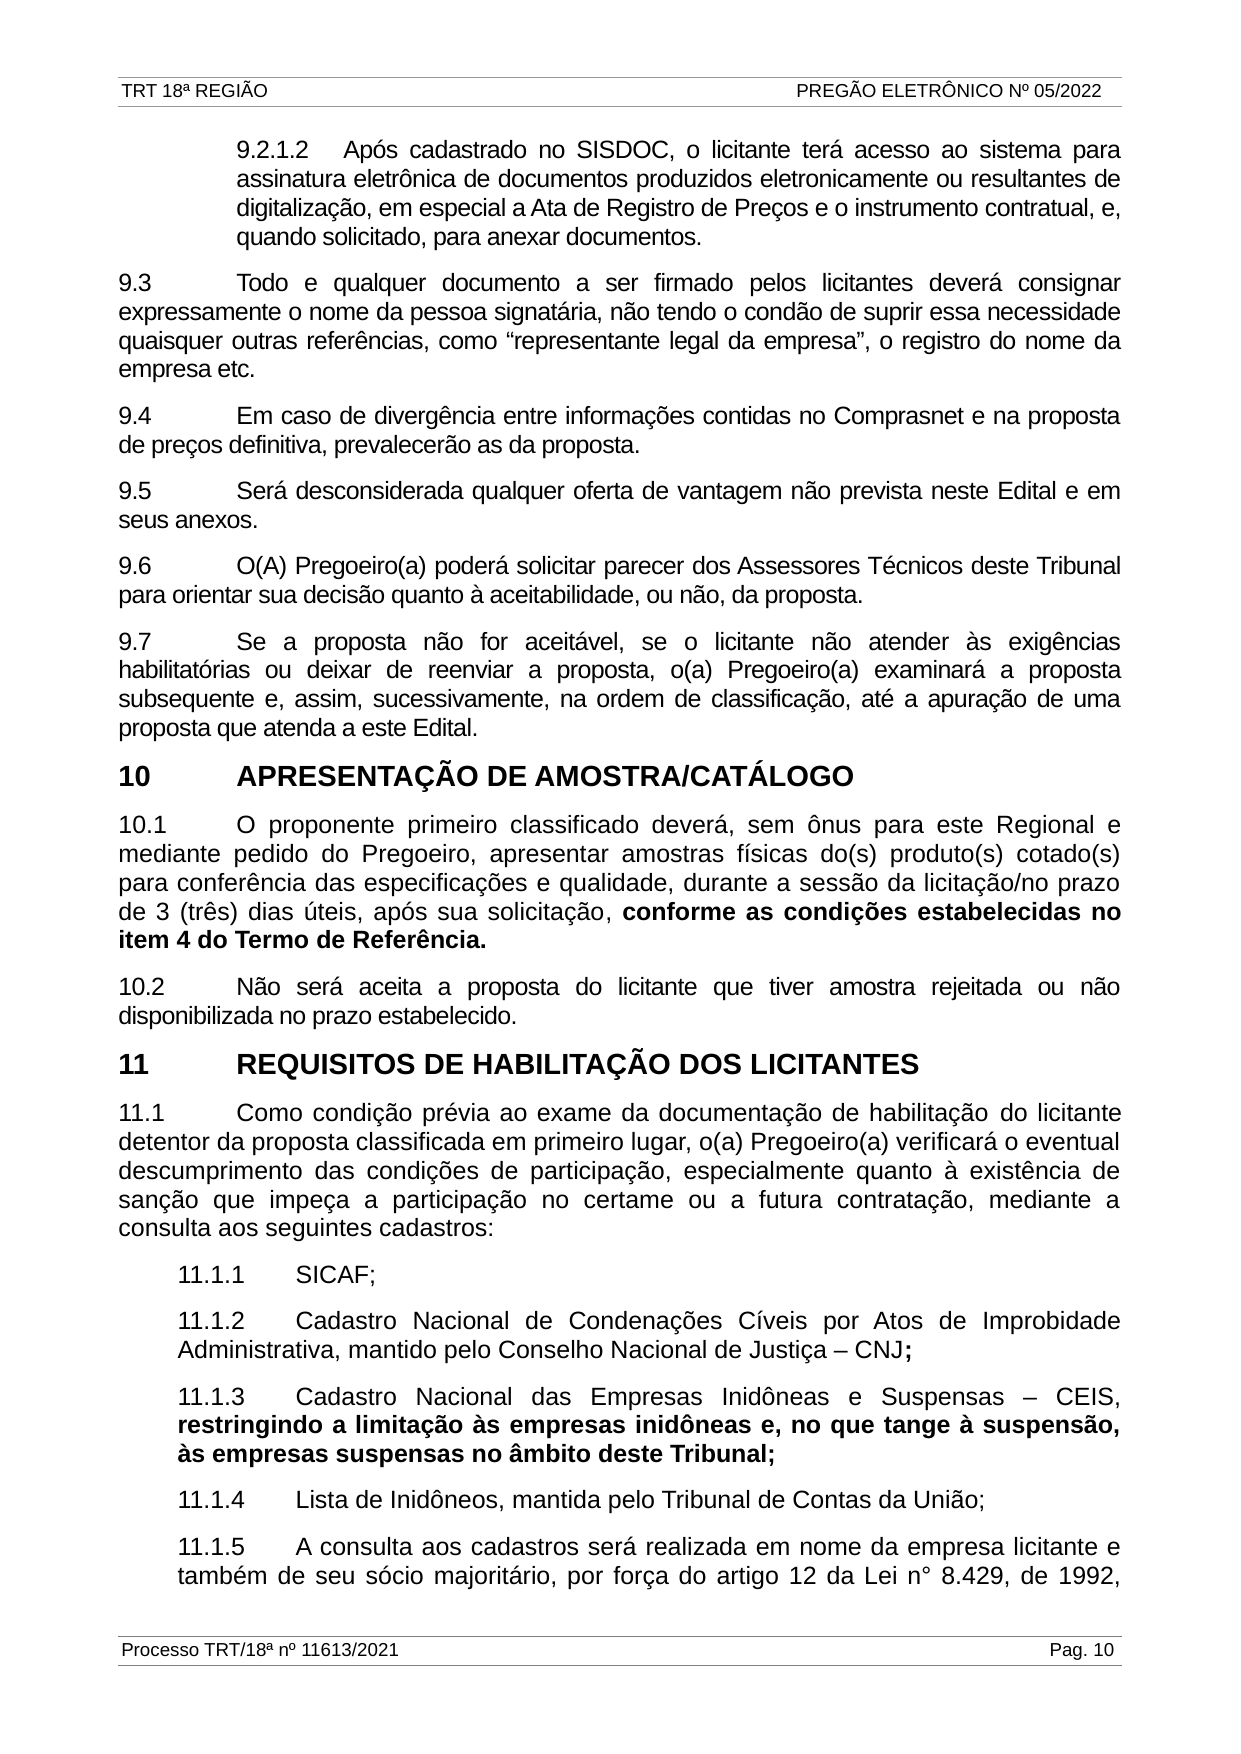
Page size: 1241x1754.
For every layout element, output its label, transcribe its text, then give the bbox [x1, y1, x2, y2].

text 11 REQUISITOS DE HABILITAÇÃO DOS LICITANTES [118, 1047, 1122, 1081]
list 9.3 Todo e qualquer documento a ser firmado pelos licitantes deverá consignar expressamente o nome da pessoa signatária, não tendo o condão de suprir essa necessidade quaisquer outras referências, como “representante legal da empresa”, o registro do nome da empresa etc. [118, 268, 1122, 383]
text 10 APRESENTAÇÃO DE AMOSTRA/CATÁLOGO [118, 759, 1122, 793]
list 9.5 Será desconsiderada qualquer oferta de vantagem não prevista neste Edital e em seus anexos. [118, 476, 1122, 534]
text 10.1 O proponente primeiro classificado deverá, sem ônus para este Regional e mediante pedido do Pregoeiro, apresentar amostras físicas do(s) produto(s) cotado(s) para conferência das especificações e qualidade, durante a sessão da licitação/no prazo de 3 (três) dias úteis, após sua solicitação, conforme as condições estabelecidas no item 4 do Termo de Referência. [118, 811, 1122, 954]
list 9.7 Se a proposta não for aceitável, se o licitante não atender às exigências habilitatórias ou deixar de reenviar a proposta, o(a) Pregoeiro(a) examinará a proposta subsequente e, assim, sucessivamente, na ordem de classificação, até a apuração de uma proposta que atenda a este Edital. [118, 627, 1122, 742]
text 11.1 Como condição prévia ao exame da documentação de habilitação do licitante detentor da proposta classificada em primeiro lugar, o(a) Pregoeiro(a) verificará o eventual descumprimento das condições de participação, especialmente quanto à existência de sanção que impeça a participação no certame ou a futura contratação, mediante a consulta aos seguintes cadastros: [118, 1098, 1122, 1242]
text 11.1.2 Cadastro Nacional de Condenações Cíveis por Atos de Improbidade Administrativa, mantido pelo Conselho Nacional de Justiça – CNJ; [177, 1306, 1122, 1364]
text 10.2 Não será aceita a proposta do licitante que tiver amostra rejeitada ou não disponibilizada no prazo estabelecido. [118, 972, 1122, 1029]
text 9.2.1.2 Após cadastrado no SISDOC, o licitante terá acesso ao sistema para assinatura eletrônica de documentos produzidos eletronicamente ou resultantes de digitalização, em especial a Ata de Registro de Preços e o instrumento contratual, e, quando solicitado, para anexar documentos. [236, 136, 1122, 251]
text 11.1.1 SICAF; [177, 1260, 1122, 1289]
text 11.1.4 Lista de Inidôneos, mantida pelo Tribunal de Contas da União; [177, 1486, 1122, 1514]
text 11.1.3 Cadastro Nacional das Empresas Inidôneas e Suspensas – CEIS, restringindo a limitação às empresas inidôneas e, no que tange à suspensão, às empresas suspensas no âmbito deste Tribunal; [177, 1382, 1122, 1468]
list 9.6 O(A) Pregoeiro(a) poderá solicitar parecer dos Assessores Técnicos deste Tribunal para orientar sua decisão quanto à aceitabilidade, ou não, da proposta. [118, 551, 1122, 609]
text 11.1.5 A consulta aos cadastros será realizada em nome da empresa licitante e também de seu sócio majoritário, por força do artigo 12 da Lei n° 8.429, de 1992, [177, 1532, 1122, 1589]
list 9.4 Em caso de divergência entre informações contidas no Comprasnet e na proposta de preços definitiva, prevalecerão as da proposta. [118, 401, 1122, 458]
